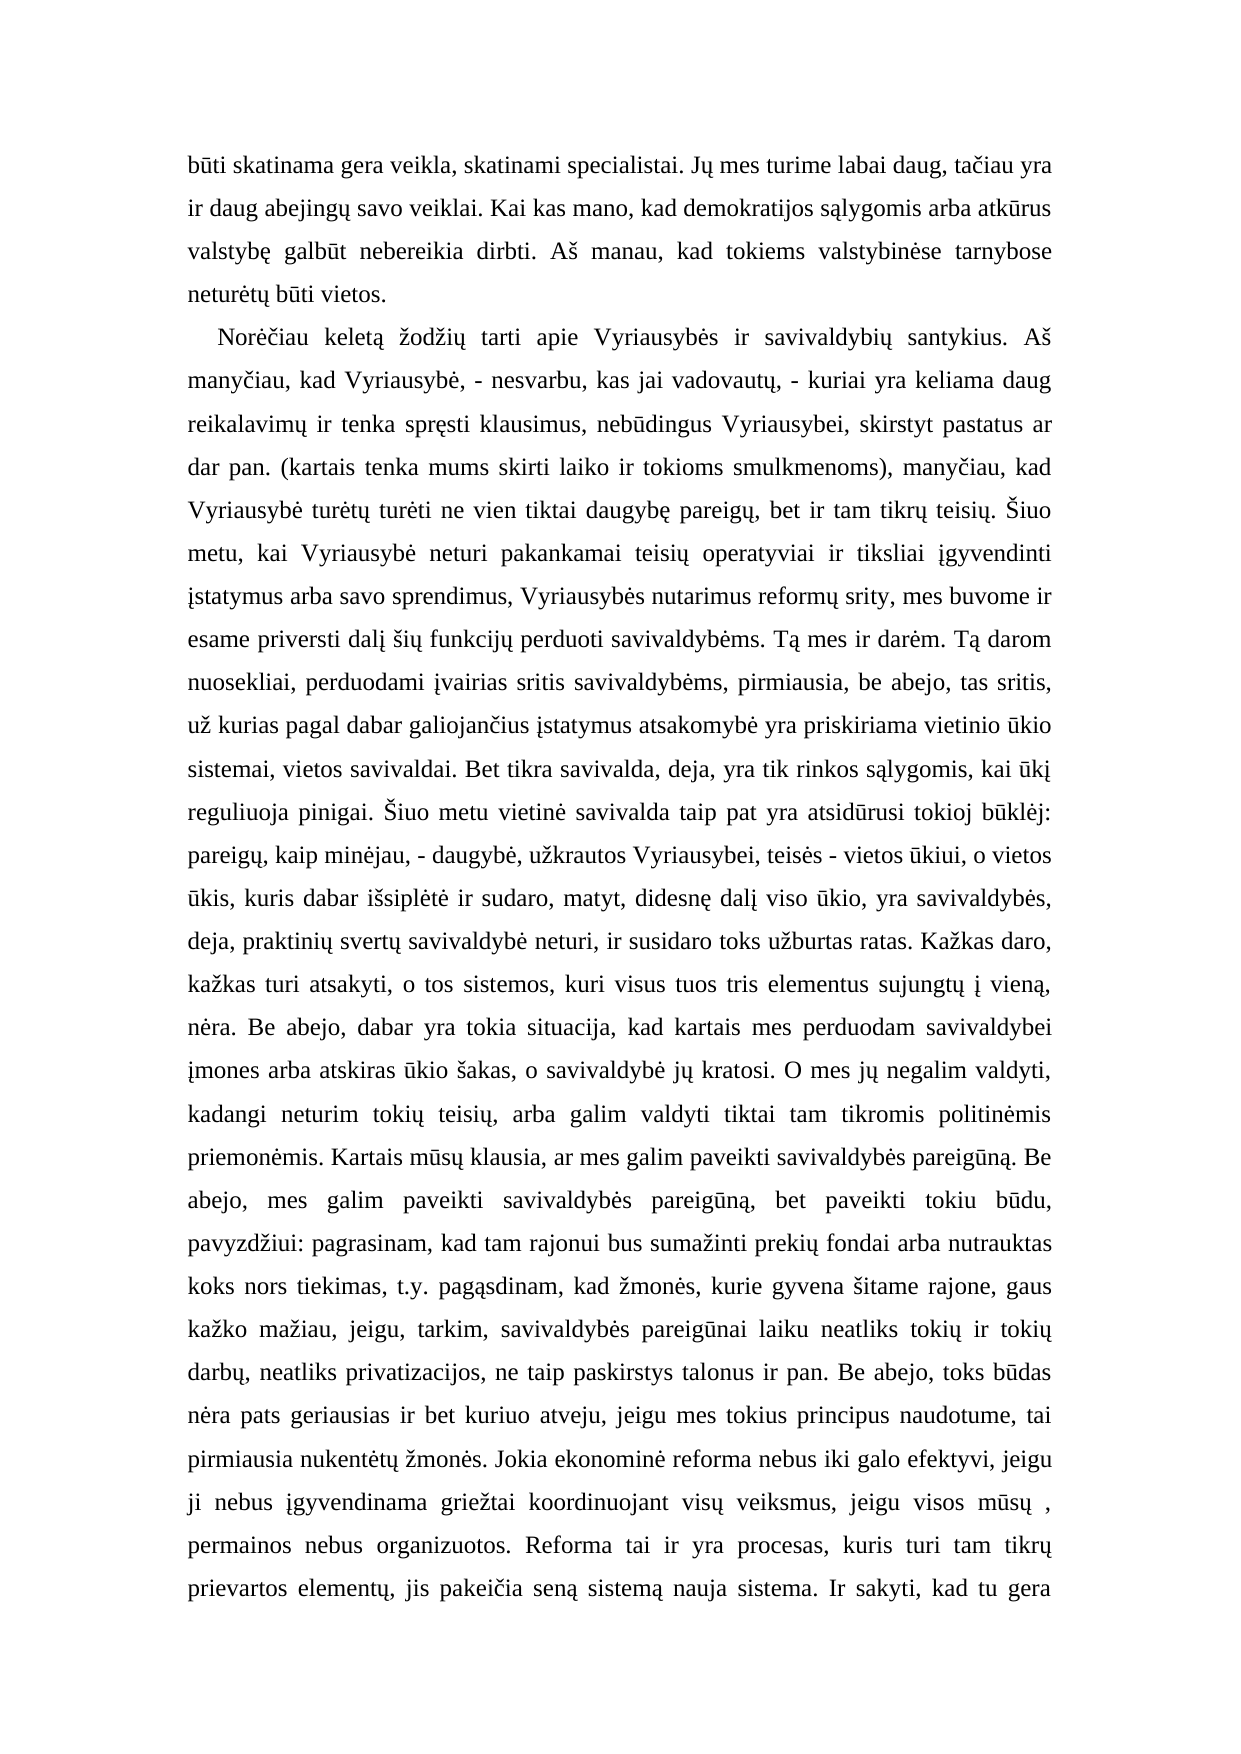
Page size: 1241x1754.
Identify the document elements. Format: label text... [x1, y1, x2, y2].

text būti skatinama gera veikla, skatinami specialistai. Jų mes turime labai daug, tačiau yra ir daug abejingų savo veiklai. Kai kas mano, kad demokratijos sąlygomis arba atkūrus valstybę galbūt nebereikia dirbti. Aš manau, kad tokiems valstybinėse tarnybose neturėtų būti vietos. [187, 150, 1053, 308]
text Norėčiau keletą žodžių tarti apie Vyriausybės ir savivaldybių santykius. Aš manyčiau, kad Vyriausybė, - nesvarbu, kas jai vadovautų, - kuriai yra keliama daug reikalavimų ir tenka spręsti klausimus, nebūdingus Vyriausybei, skirstyt pastatus ar dar pan. (kartais tenka mums skirti laiko ir tokioms smulkmenoms), manyčiau, kad Vyriausybė turėtų turėti ne vien tiktai daugybę pareigų, bet ir tam tikrų teisių. Šiuo metu, kai Vyriausybė neturi pakankamai teisių operatyviai ir tiksliai įgyvendinti įstatymus arba savo sprendimus, Vyriausybės nutarimus reformų srity, mes buvome ir esame priversti dalį šių funkcijų perduoti savivaldybėms. Tą mes ir darėm. Tą darom nuosekliai, perduodami įvairias sritis savivaldybėms, pirmiausia, be abejo, tas sritis, už kurias pagal dabar galiojančius įstatymus atsakomybė yra priskiriama vietinio ūkio sistemai, vietos savivaldai. Bet tikra savivalda, deja, yra tik rinkos sąlygomis, kai ūkį reguliuoja pinigai. Šiuo metu vietinė savivalda taip pat yra atsidūrusi tokioj būklėj: pareigų, kaip minėjau, - daugybė, užkrautos Vyriausybei, teisės - vietos ūkiui, o vietos ūkis, kuris dabar išsiplėtė ir sudaro, matyt, didesnę dalį viso ūkio, yra savivaldybės, deja, praktinių svertų savivaldybė neturi, ir susidaro toks užburtas ratas. Kažkas daro, kažkas turi atsakyti, o tos sistemos, kuri visus tuos tris elementus sujungtų į vieną, nėra. Be abejo, dabar yra tokia situacija, kad kartais mes perduodam savivaldybei įmones arba atskiras ūkio šakas, o savivaldybė jų kratosi. O mes jų negalim valdyti, kadangi neturim tokių teisių, arba galim valdyti tiktai tam tikromis politinėmis priemonėmis. Kartais mūsų klausia, ar mes galim paveikti savivaldybės pareigūną. Be abejo, mes galim paveikti savivaldybės pareigūną, bet paveikti tokiu būdu, pavyzdžiui: pagrasinam, kad tam rajonui bus sumažinti prekių fondai arba nutrauktas koks nors tiekimas, t.y. pagąsdinam, kad žmonės, kurie gyvena šitame rajone, gaus kažko mažiau, jeigu, tarkim, savivaldybės pareigūnai laiku neatliks tokių ir tokių darbų, neatliks privatizacijos, ne taip paskirstys talonus ir pan. Be abejo, toks būdas nėra pats geriausias ir bet kuriuo atveju, jeigu mes tokius principus naudotume, tai pirmiausia nukentėtų žmonės. Jokia ekonominė reforma nebus iki galo efektyvi, jeigu ji nebus įgyvendinama griežtai koordinuojant visų veiksmus, jeigu visos mūsų , permainos nebus organizuotos. Reforma tai ir yra procesas, kuris turi tam tikrų prievartos elementų, jis pakeičia seną sistemą nauja sistema. Ir sakyti, kad tu gera [187, 322, 1053, 1602]
